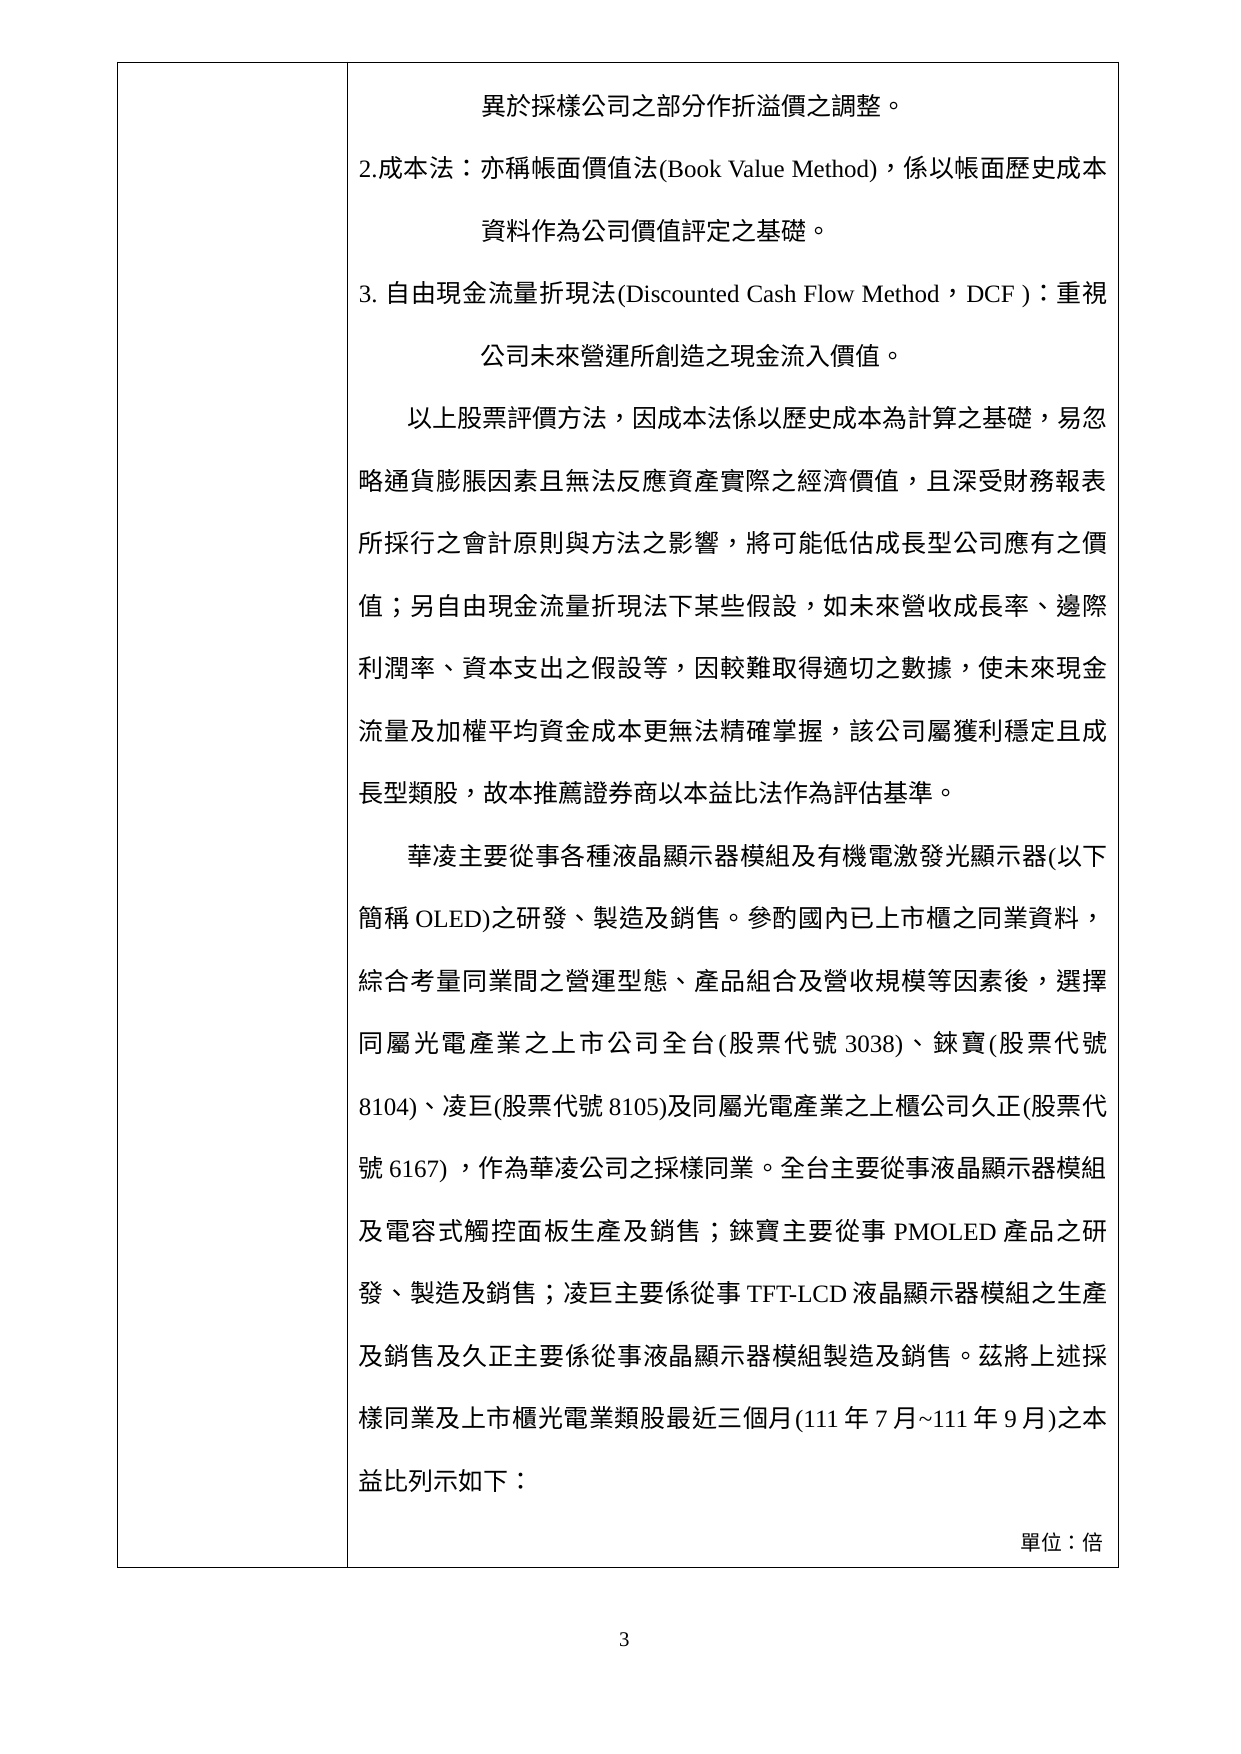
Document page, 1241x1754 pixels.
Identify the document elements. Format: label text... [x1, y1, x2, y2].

table_cell [118, 63, 347, 1567]
table_cell 異於採樣公司之部分作折溢價之調整。 2.成本法：亦稱帳面價值法(Book Value Method)，係以帳面歷史成本資料作為公司價值評定之基礎。 3. 自由現金流量折現法(Discounted Cash Flow Method，DCF )：重視公司未來營運所創造之現金流入價值。 以上股票評價方法，因成本法係以歷史成本為計算之基礎，易忽略通貨膨脹因素且無法反應資產實際之經濟價值，且深受財務報表所採行之會計原則與方法之影響，將可能低估成長型公司應有之價值；另自由現金流量折現法下某些假設，如未來營收成長率、邊際利潤率、資本支出之假設等，因較難取得適切之數據，使未來現金流量及加權平均資金成本更無法精確掌握，該公司屬獲利穩定且成長型類股，故本推薦證券商以本益比法作為評估基準。 華凌主要從事各種液晶顯示器模組及有機電激發光顯示器(以下簡稱OLED)之研發、製造及銷售。參酌國內已上市櫃之同業資料，綜合考量同業間之營運型態、產品組合及營收規模等因素後，選擇同屬光電產業之上市公司全台(股票代號3038)、錸寶(股票代號8104)、凌巨(股票代號8105)及同屬光電產業之上櫃公司久正(股票代號6167) ，作為華凌公司之採樣同業。全台主要從事液晶顯示器模組及電容式觸控面板生產及銷售；錸寶主要從事PMOLED產品之研發、製造及銷售；凌巨主要係從事TFT-LCD液晶顯示器模組之生產及銷售及久正主要係從事液晶顯示器模組製造及銷售。茲將上述採樣同業及上市櫃光電業類股最近三個月(111年7月~111年9月)之本益比列示如下： 單位：倍 [348, 63, 1118, 1567]
